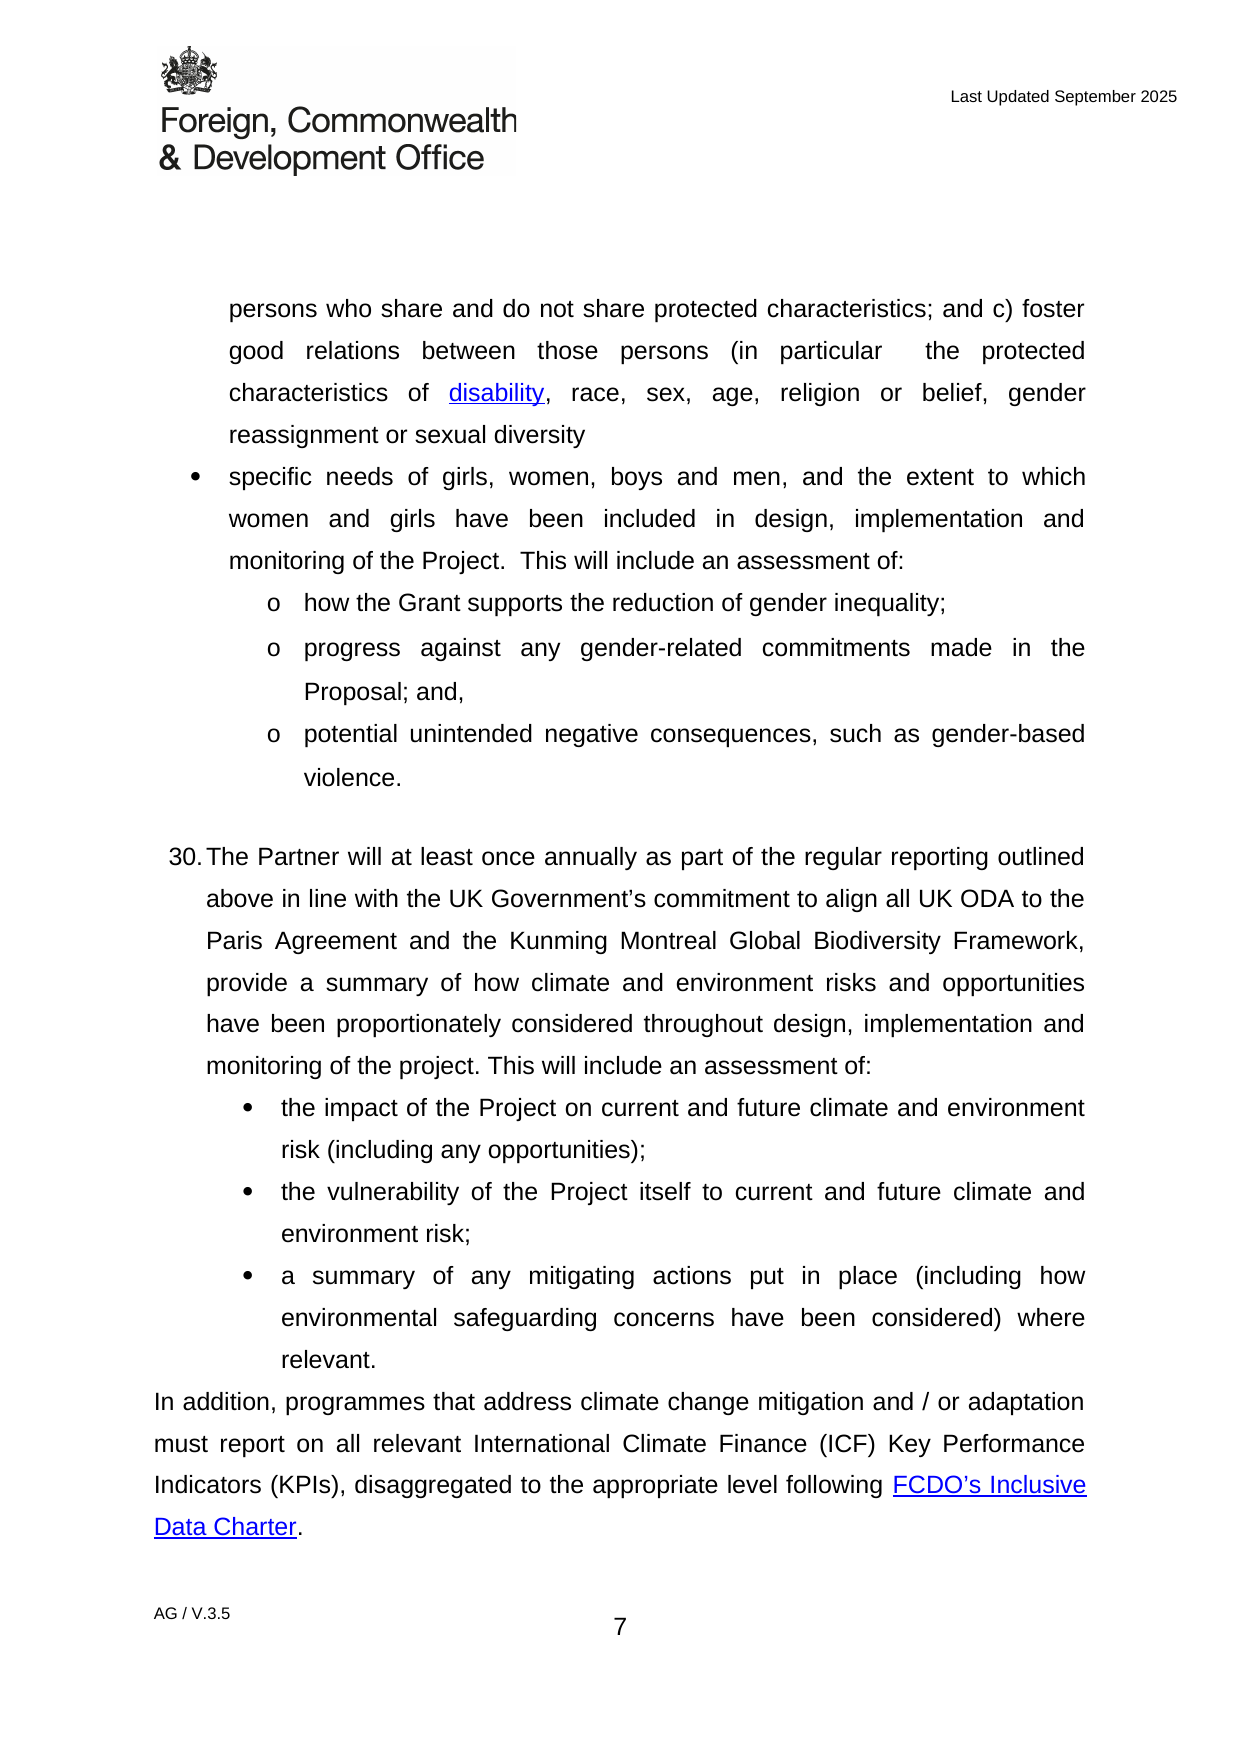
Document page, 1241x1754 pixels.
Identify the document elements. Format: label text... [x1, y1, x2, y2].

list a summary of any mitigating actions put in place (including how environmental safeguarding concerns have been considered) where relevant. [243, 1262, 1087, 1373]
text In addition, programmes that address climate change mitigation and / or adaptation must report on all relevant International Climate Finance (ICF) Key Performance Indicators (KPIs), disaggregated to the appropriate level following FCDO’s Inclusive Data Charter. [153, 1387, 1087, 1541]
list the vulnerability of the Project itself to current and future climate and environment risk; [243, 1178, 1087, 1248]
list progress against any gender-related commitments made in the Proposal; and, [266, 634, 1087, 706]
list potential unintended negative consequences, such as gender-based violence. [266, 719, 1087, 792]
list persons who share and do not share protected characteristics; and c) foster good relations between those persons (in particular the protected characteristics of disability, race, sex, age, religion or belief, gender reassignment or sexual diversity [191, 295, 1087, 449]
list the impact of the Project on current and future climate and environment risk (including any opportunities); [243, 1094, 1087, 1164]
list The Partner will at least once annually as part of the regular reporting outlined above in line with the UK Government’s commitment to align all UK ODA to the Paris Agreement and the Kunming Montreal Global Biodiversity Framework, provide a summary of how climate and environment risks and opportunities have been proportionately considered throughout design, implementation and monitoring of the project. This will include an assessment of: [168, 843, 1087, 1080]
picture [157, 46, 517, 176]
list how the Grant supports the reduction of gender inequality; [266, 588, 1087, 619]
list specific needs of girls, women, boys and men, and the extent to which women and girls have been included in design, implementation and monitoring of the Project. This will include an assessment of: [191, 463, 1087, 574]
